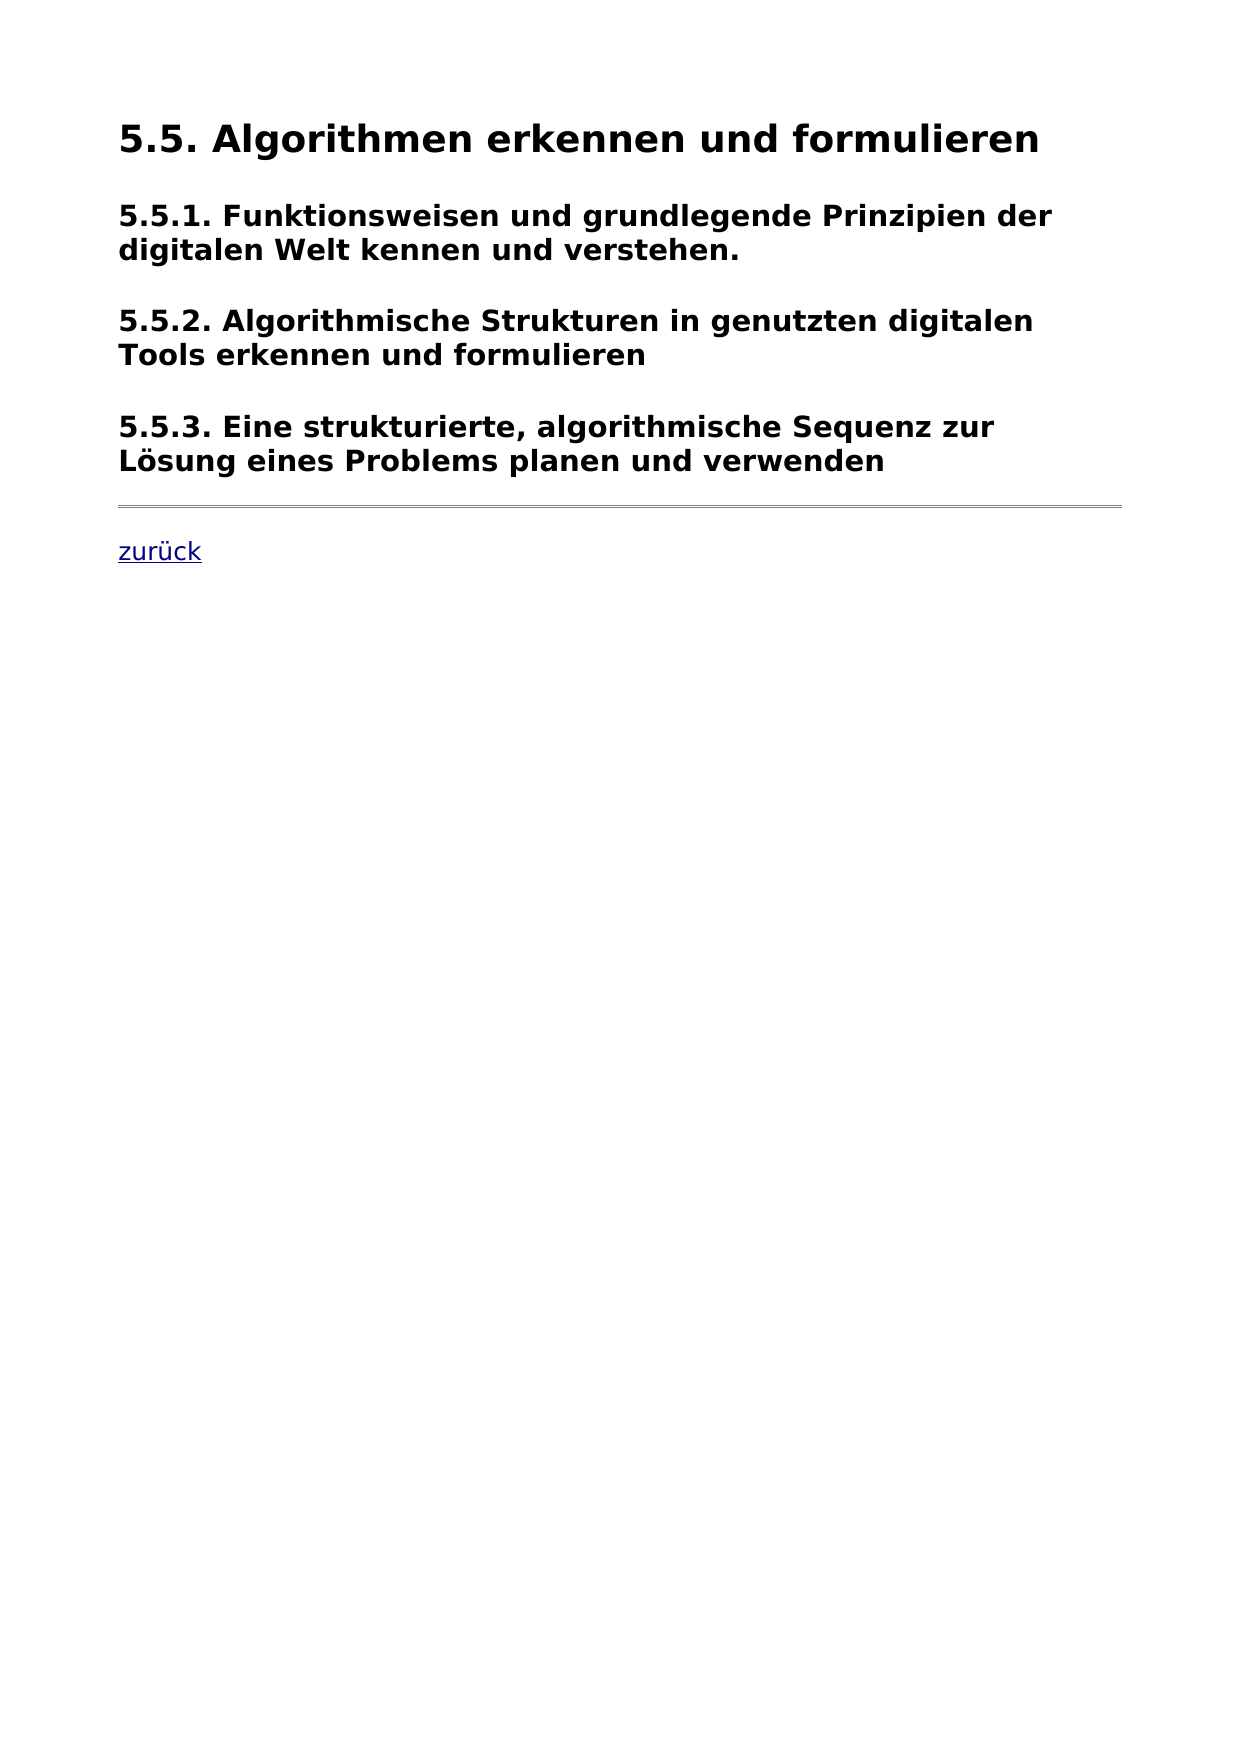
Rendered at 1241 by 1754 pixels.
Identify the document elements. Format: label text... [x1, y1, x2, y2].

subtitle 5.5.1. Funktionsweisen und grundlegende Prinzipien der digitalen Welt kennen und verstehen. [118, 199, 1122, 267]
subtitle 5.5.3. Eine strukturierte, algorithmische Sequenz zur Lösung eines Problems planen und verwenden [118, 410, 1122, 478]
subtitle 5.5.2. Algorithmische Strukturen in genutzten digitalen Tools erkennen und formulieren [118, 305, 1122, 373]
subtitle 5.5. Algorithmen erkennen und formulieren [118, 118, 1122, 162]
text zurück [118, 537, 1122, 566]
